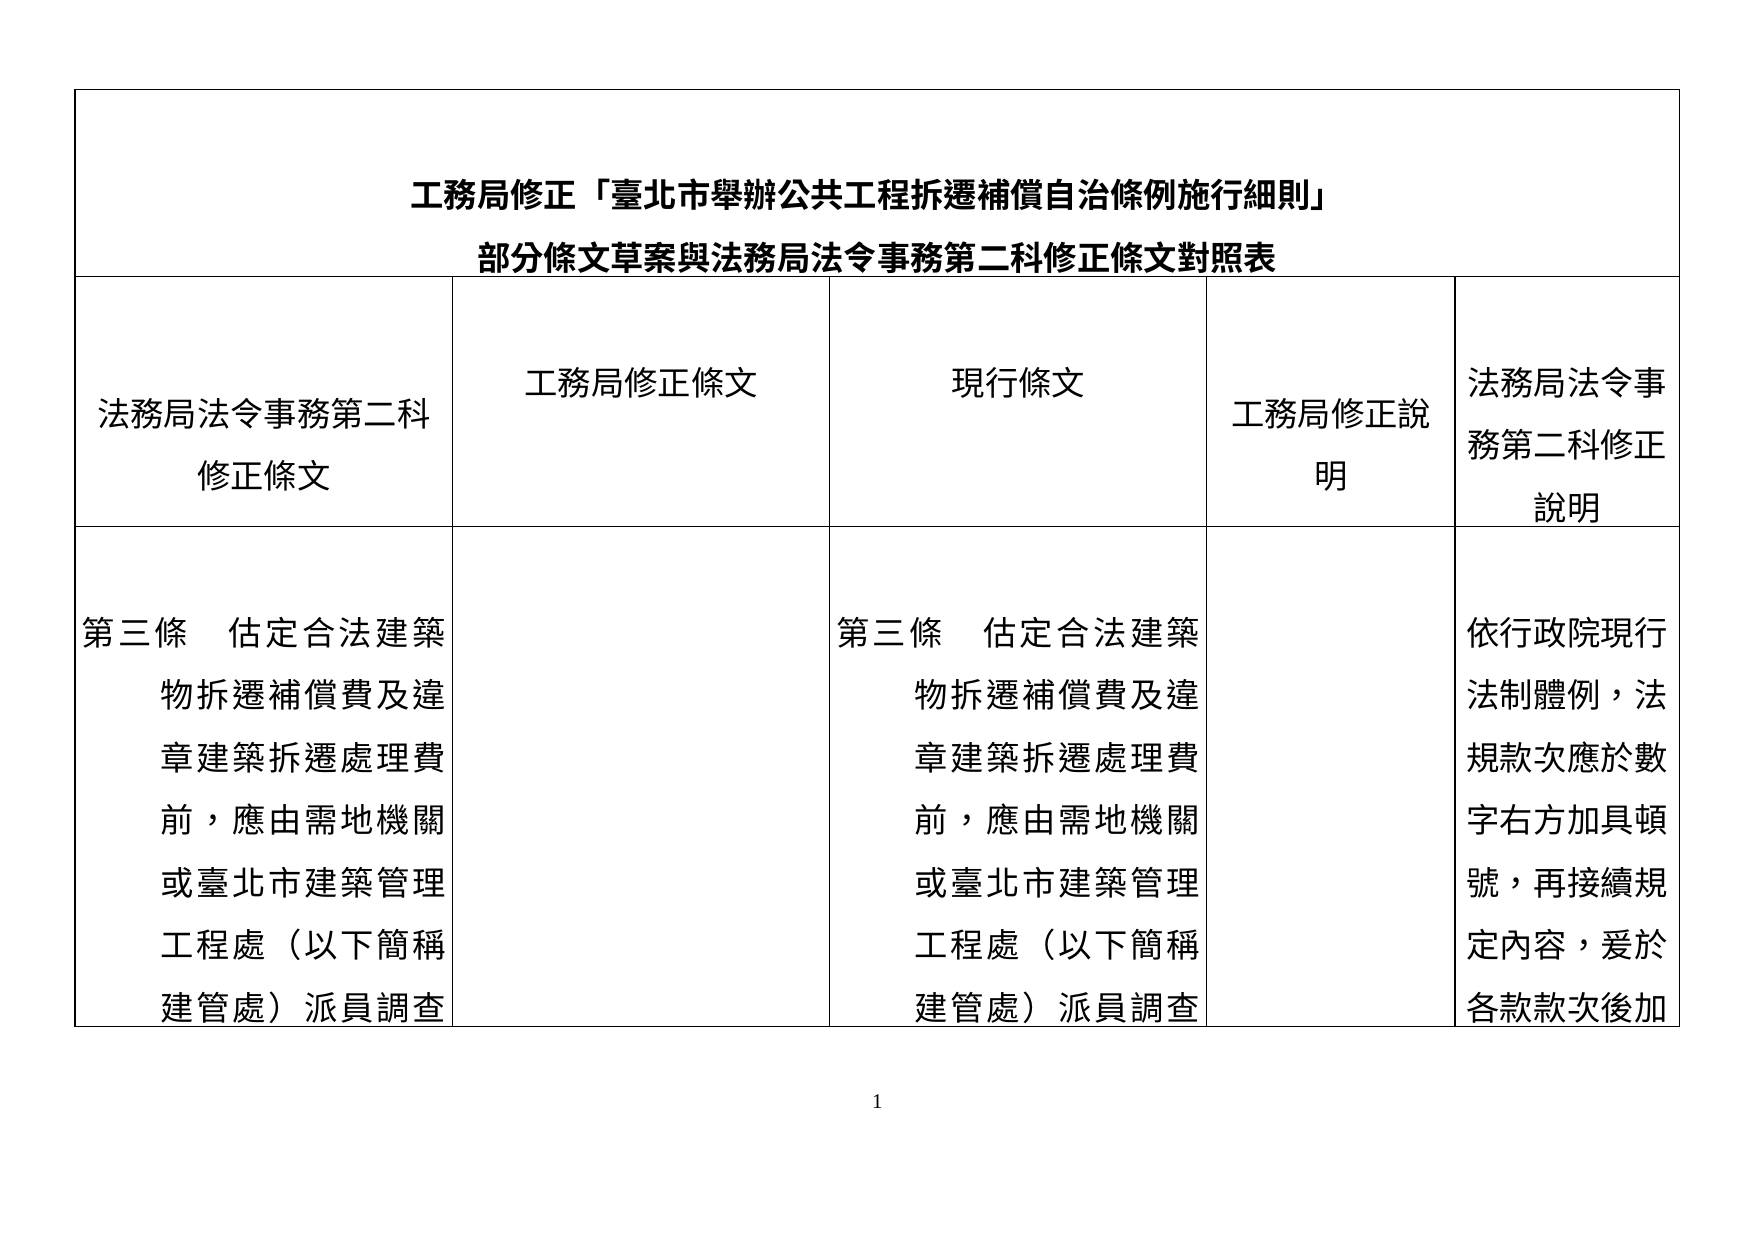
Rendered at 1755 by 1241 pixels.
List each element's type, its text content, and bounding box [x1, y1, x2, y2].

table_cell 現行條文 [830, 277, 1206, 526]
table_cell 第三條 估定合法建築物拆遷補償費及違章建築拆遷處理費前，應由需地機關或臺北市建築管理工程處（以下簡稱建管處）派員調查下列事項： 一、合法建築物： 門牌號碼。 所有權人之姓名及住址。 構造、面積及用途。 建築年月或其他相關佐證資料，包括使用執照、臨時建造執照、航測地形圖、航空照片、門牌編釘證明、戶籍設籍、原始設立稅籍之完納稅捐證明、房屋稅籍資料、原始水、電表申裝證明、繳納自來水費及電費之收據或證明。 附屬設施。 自用或租賃現住人口。 建築基地地號、所有權人或土地使用權利。 建物登記及平面圖。 二、違章建築： (一)本自治條例第四條第二項所列證明文件。 (二)無門牌、水、電設置者，其建造年期之認定資料，包括航測地形圖或航空照片。 [76, 527, 452, 1026]
table_cell 第三條 估定合法建築物拆遷補償費及違章建築拆遷處理費前，應由需地機關或臺北市建築管理工程處（以下簡稱建管處）派員調查下列事項： 一 合法建築物： 門牌號碼。 所有權人之姓名及住址。 構造、面積及用途。 建築年月或其他相關佐證資料，包括使用執照、臨時建造執照、航測地形圖、航空照片、門牌編釘證明、戶籍設籍、原始設立稅籍之完納稅捐證明、房屋稅籍資料、原始水、電表申裝證明、繳納自來水費及電費之收據或證明。 附屬設施。 自用或租賃現住人口。 建築基地地號、所有權人或土地使用權利。 建物登記及平面圖。 二 違章建築： (一)本自治條例第四條第二項所列證明文件。 (二)無門牌、水、電設置者，其建造年期之認定資料，包括航測地形圖或航空照片。 [830, 527, 1206, 1026]
table_cell [453, 527, 829, 1026]
table_cell 工務局修正說明 [1207, 277, 1454, 526]
table_header 工務局修正「臺北市舉辦公共工程拆遷補償自治條例施行細則」 部分條文草案與法務局法令事務第二科修正條文對照表 [76, 90, 1679, 276]
table_cell 工務局修正條文 [453, 277, 829, 526]
table_cell 法務局法令事務第二科修正說明 [1456, 277, 1679, 526]
table_cell 法務局法令事務第二科修正條文 [76, 277, 452, 526]
table_cell [1207, 527, 1454, 1026]
table_cell 依行政院現行法制體例，法規款次應於數字右方加具頓號，再接續規定內容，爰於各款款次後加 [1456, 527, 1679, 1026]
